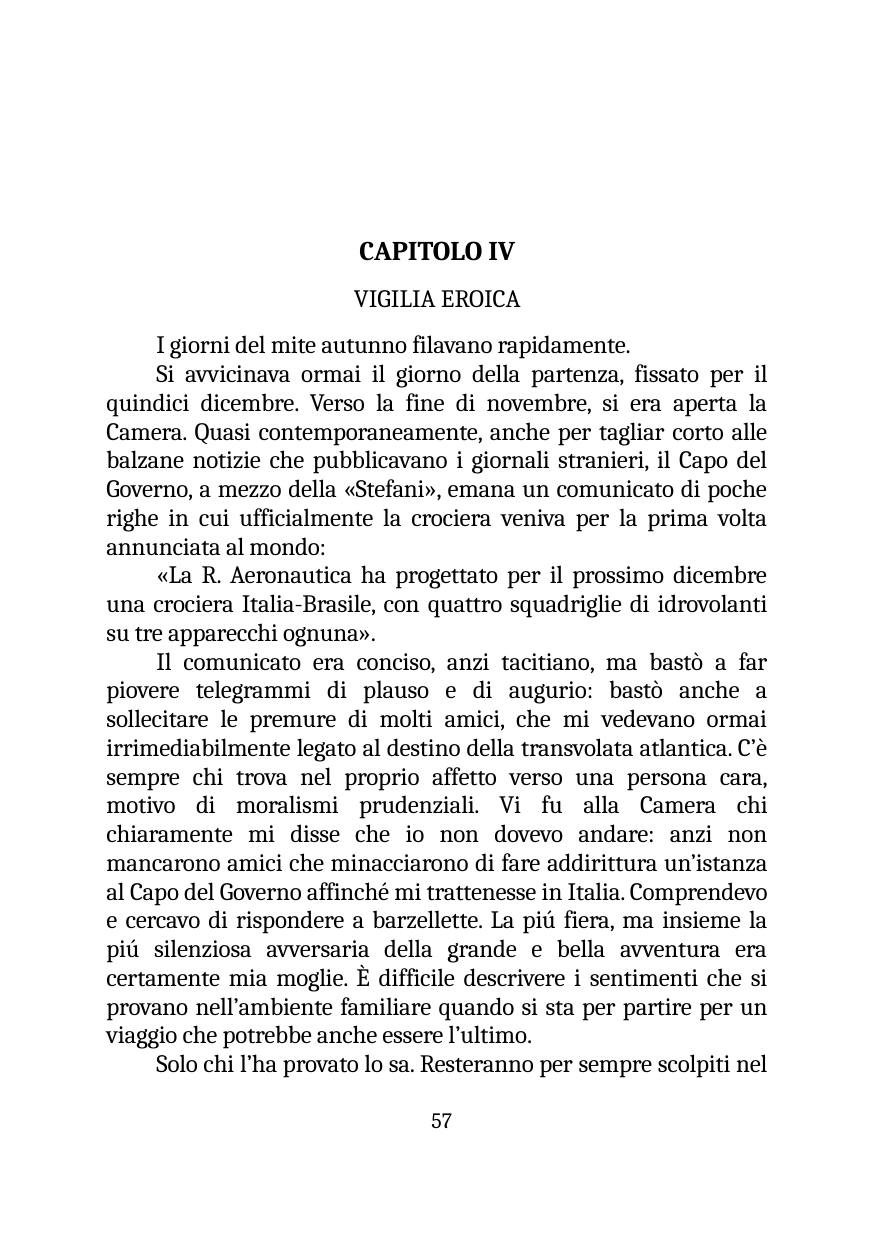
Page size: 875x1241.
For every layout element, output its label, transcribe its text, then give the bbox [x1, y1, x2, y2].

text Il comunicato era conciso, anzi tacitiano, ma bastò a far piovere telegrammi di plauso e di augurio: bastò anche a sollecitare le premure di molti amici, che mi vedevano ormai irrimediabilmente legato al destino della transvolata atlantica. C’è sempre chi trova nel proprio affetto verso una persona cara, motivo di moralismi prudenziali. Vi fu alla Camera chi chiaramente mi disse che io non dovevo andare: anzi non mancarono amici che minacciarono di fare addirittura un’istanza al Capo del Governo affinché mi trattenesse in Italia. Comprendevo e cercavo di rispondere a barzellette. La piú fiera, ma insieme la piú silenziosa avversaria della grande e bella avventura era certamente mia moglie. È difficile descrivere i sentimenti che si provano nell’ambiente familiare quando si sta per partire per un viaggio che potrebbe anche essere l’ultimo. [106, 648, 768, 1050]
text Solo chi l’ha provato lo sa. Resteranno per sempre scolpiti nel [106, 1050, 768, 1079]
subtitle CAPITOLO IV [106, 236, 768, 267]
text «La R. Aeronautica ha progettato per il prossimo dicembre una crociera Italia-Brasile, con quattro squadriglie di idrovolanti su tre apparecchi ognuna». [106, 561, 768, 648]
text I giorni del mite autunno filavano rapidamente. [106, 331, 768, 360]
text Si avvicinava ormai il giorno della partenza, fissato per il quindici dicembre. Verso la fine di novembre, si era aperta la Camera. Quasi contemporaneamente, anche per tagliar corto alle balzane notizie che pubblicavano i giornali stranieri, il Capo del Governo, a mezzo della «Stefani», emana un comunicato di poche righe in cui ufficialmente la crociera veniva per la prima volta annunciata al mondo: [106, 360, 768, 561]
subtitle VIGILIA EROICA [106, 285, 768, 314]
